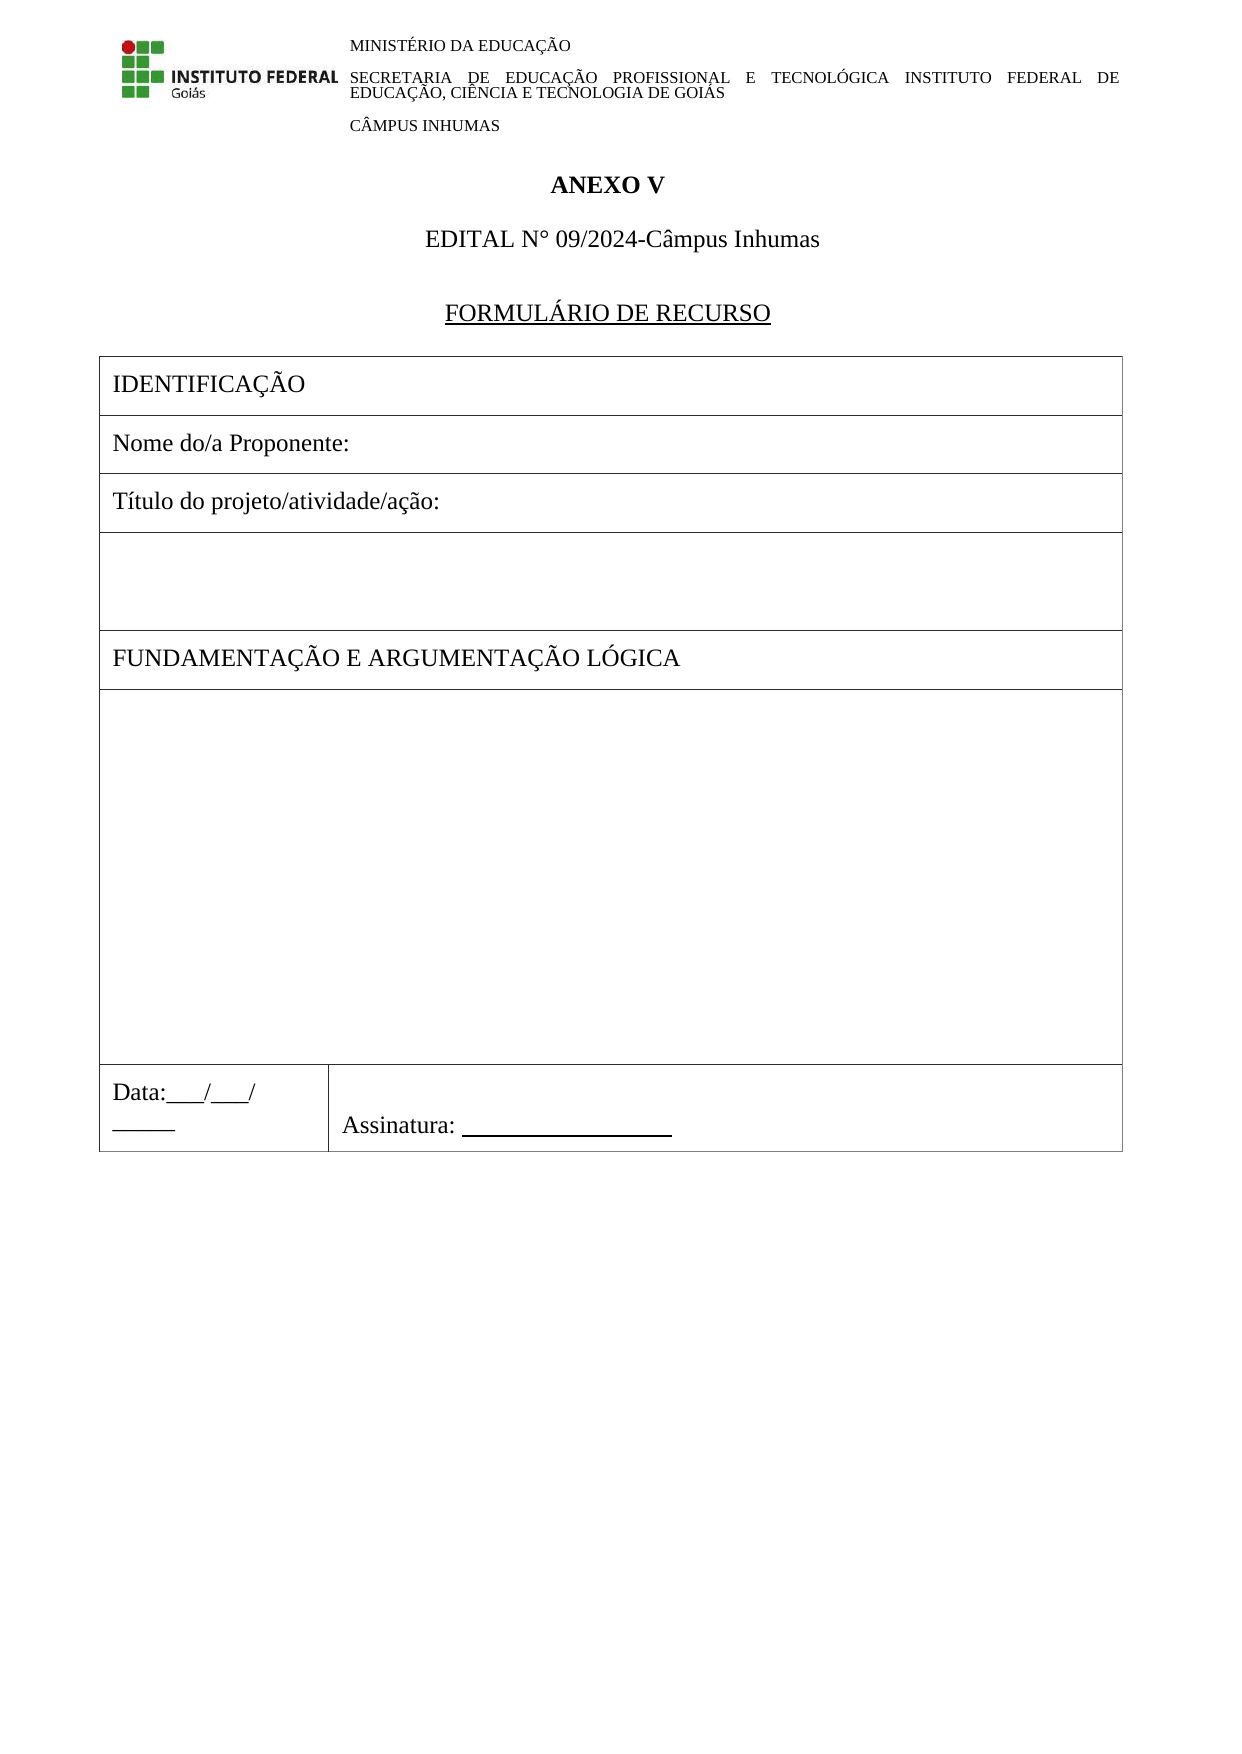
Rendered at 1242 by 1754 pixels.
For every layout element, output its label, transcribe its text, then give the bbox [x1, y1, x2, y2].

text ANEXO V [83, 171, 1132, 199]
table_cell Nome do/a Proponente: [100, 416, 1122, 473]
text EDITAL N° 09/2024-Câmpus Inhumas [98, 224, 1147, 253]
text FORMULÁRIO DE RECURSO [428, 298, 788, 327]
table_cell FUNDAMENTAÇÃO E ARGUMENTAÇÃO LÓGICA [100, 631, 1122, 689]
table_cell [100, 533, 1122, 630]
table_cell Assinatura: [329, 1065, 1122, 1151]
table_cell Data:___/___/_____ [100, 1065, 328, 1151]
table_cell Título do projeto/atividade/ação: [100, 474, 1122, 532]
table_cell [100, 690, 1122, 1064]
table_header IDENTIFICAÇÃO [100, 357, 1122, 415]
